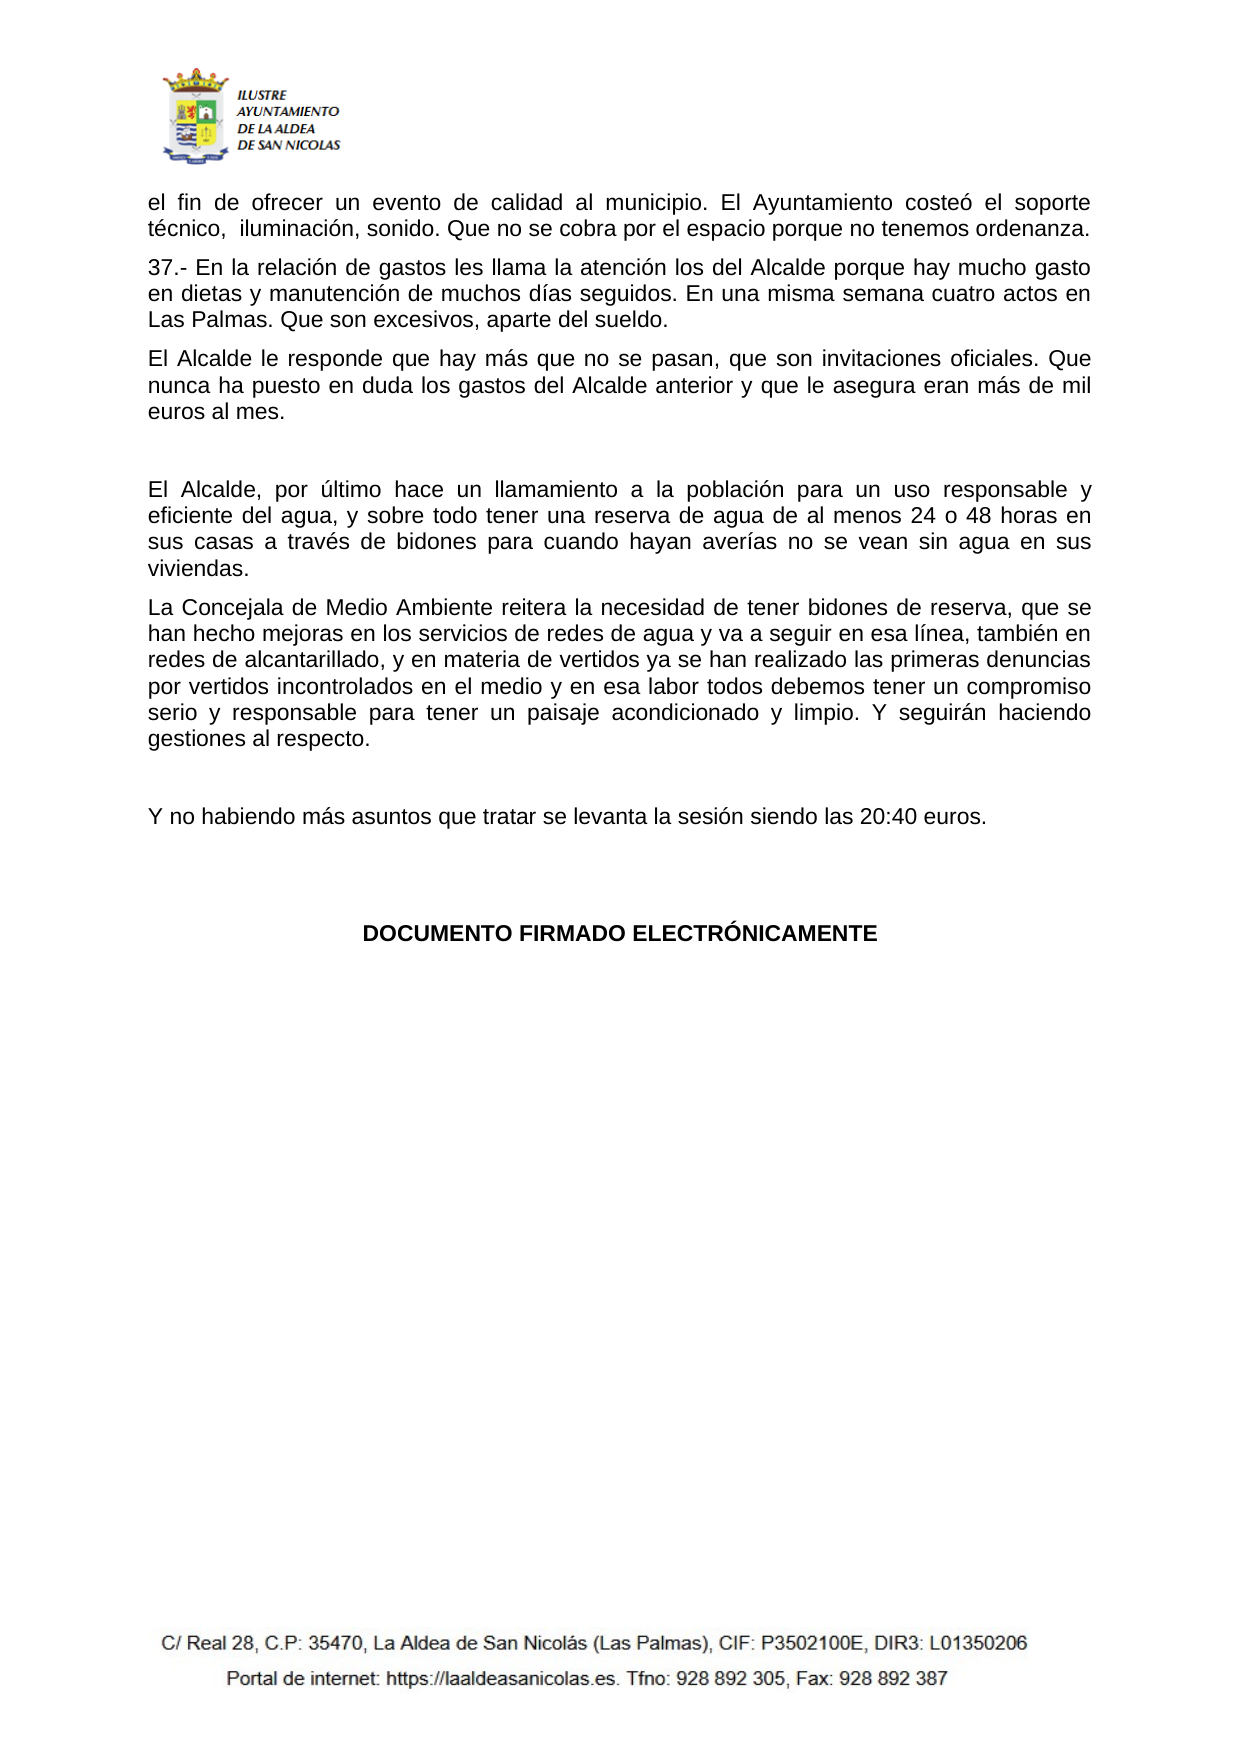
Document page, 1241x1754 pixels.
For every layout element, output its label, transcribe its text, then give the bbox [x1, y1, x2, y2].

picture [149, 1627, 1034, 1694]
picture [149, 60, 356, 172]
text 37.- En la relación de gastos les llama la atención los del Alcalde porque hay mucho gasto en dietas y manutención de muchos días seguidos. En una misma semana cuatro actos en Las Palmas. Que son excesivos, aparte del sueldo. [148, 254, 1093, 333]
text Y no habiendo más asuntos que tratar se levanta la sesión siendo las 20:40 euros. [148, 803, 1093, 829]
text DOCUMENTO FIRMADO ELECTRÓNICAMENTE [148, 919, 1093, 946]
text El Alcalde, por último hace un llamamiento a la población para un uso responsable y eficiente del agua, y sobre todo tener una reserva de agua de al menos 24 o 48 horas en sus casas a través de bidones para cuando hayan averías no se vean sin agua en sus viviendas. [148, 476, 1093, 581]
text El Alcalde le responde que hay más que no se pasan, que son invitaciones oficiales. Que nunca ha puesto en duda los gastos del Alcalde anterior y que le asegura eran más de mil euros al mes. [148, 345, 1093, 424]
text La Concejala de Medio Ambiente reitera la necesidad de tener bidones de reserva, que se han hecho mejoras en los servicios de redes de agua y va a seguir en esa línea, también en redes de alcantarillado, y en materia de vertidos ya se han realizado las primeras denuncias por vertidos incontrolados en el medio y en esa labor todos debemos tener un compromiso serio y responsable para tener un paisaje acondicionado y limpio. Y seguirán haciendo gestiones al respecto. [148, 593, 1093, 752]
text el fin de ofrecer un evento de calidad al municipio. El Ayuntamiento costeó el soporte técnico, iluminación, sonido. Que no se cobra por el espacio porque no tenemos ordenanza. [148, 188, 1093, 241]
